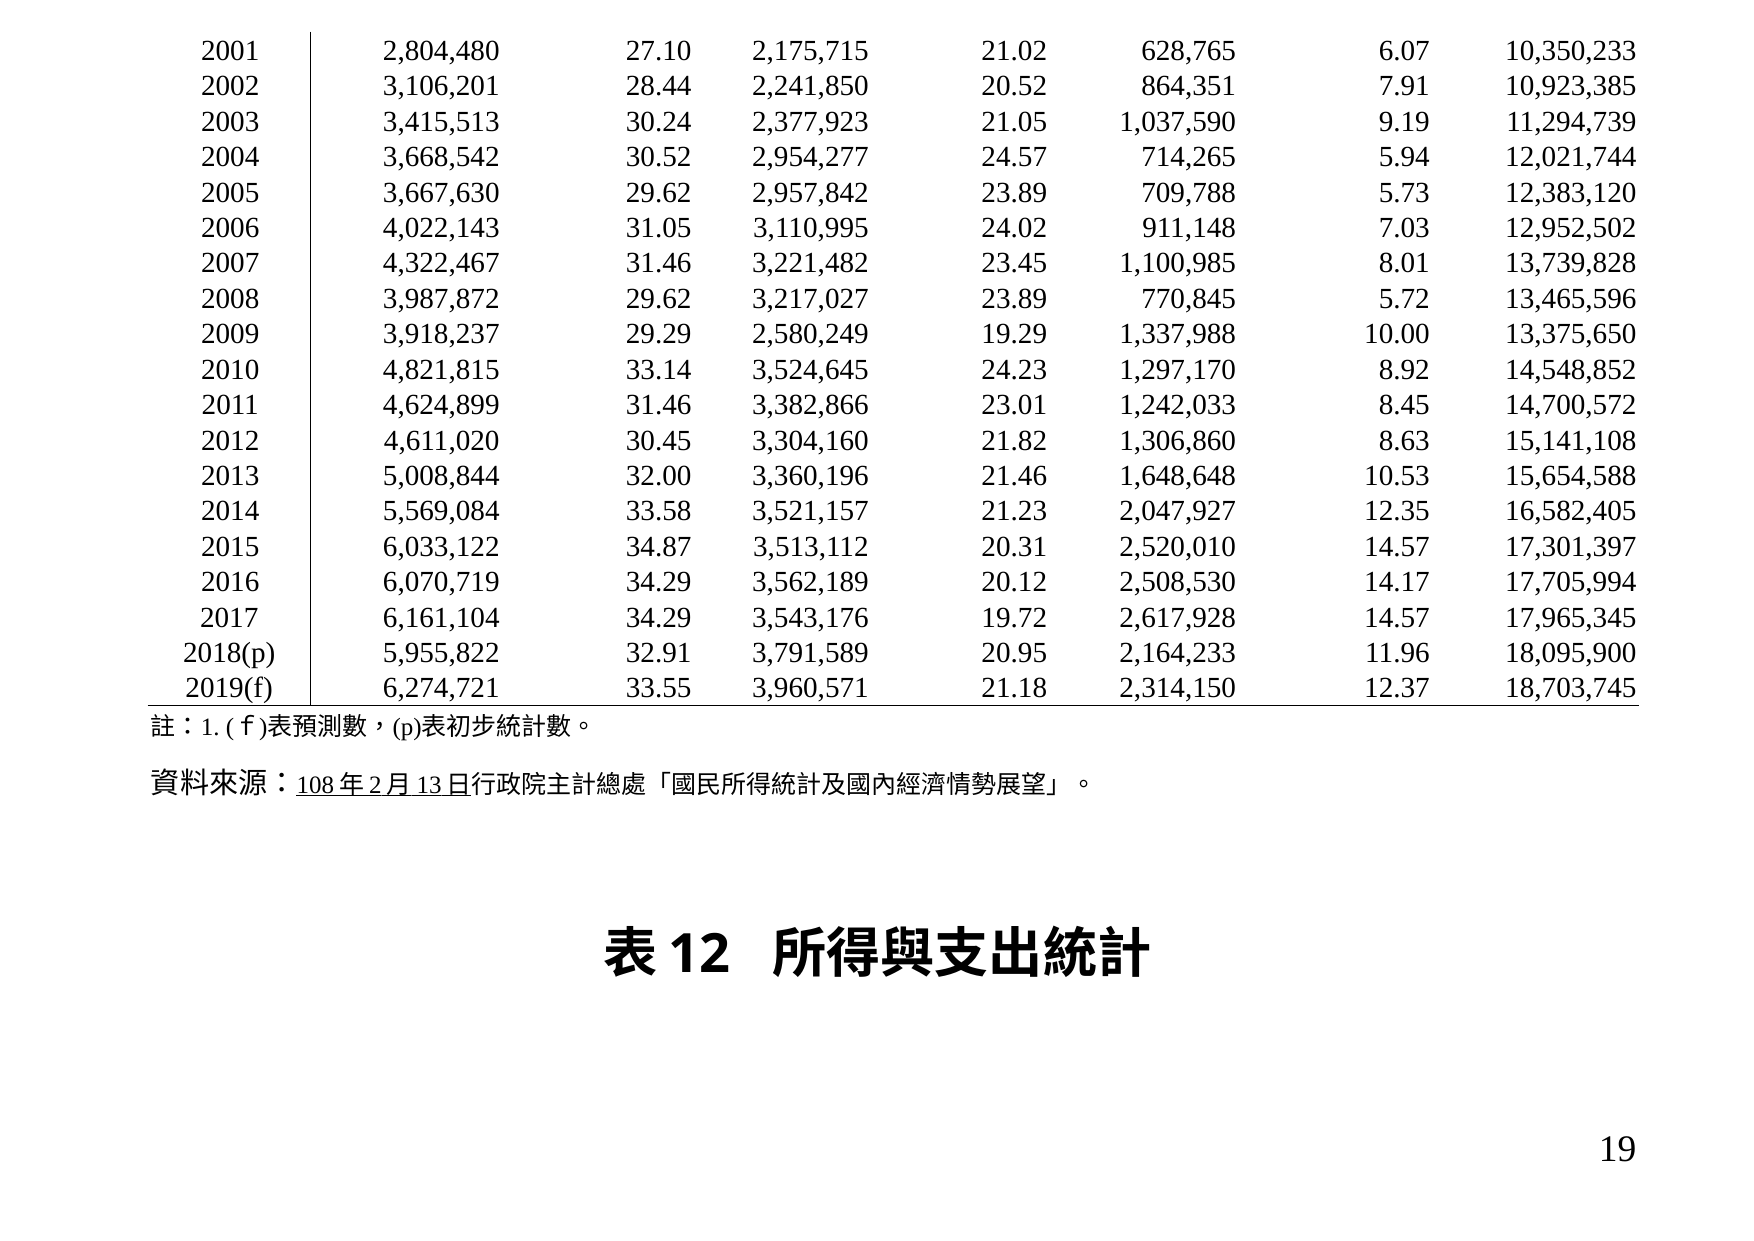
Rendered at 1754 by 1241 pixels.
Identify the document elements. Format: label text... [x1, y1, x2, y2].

table_cell 31.05 [502, 209, 694, 244]
table_cell 3,667,630 [311, 173, 502, 209]
table_cell 3,960,571 [694, 669, 871, 704]
table_cell 10,923,385 [1432, 67, 1639, 102]
table_cell 3,668,542 [311, 138, 502, 173]
table_cell 13,739,828 [1432, 244, 1639, 279]
table_cell 17,965,345 [1432, 598, 1639, 634]
table_cell 5.94 [1239, 138, 1432, 173]
table_cell 2013 [148, 457, 310, 492]
table_cell 2,164,233 [1050, 634, 1239, 669]
table_cell 13,465,596 [1432, 280, 1639, 315]
table_cell 4,821,815 [311, 350, 502, 386]
table_cell 2015 [148, 528, 310, 563]
table_cell [1617, 706, 1639, 818]
table_cell 2,314,150 [1050, 669, 1239, 704]
table_cell 2002 [148, 67, 310, 102]
table_cell 29.62 [502, 173, 694, 209]
table_cell 29.29 [502, 315, 694, 350]
table_cell 3,110,995 [694, 209, 871, 244]
table_cell 3,521,157 [694, 492, 871, 527]
table_cell 10.53 [1239, 457, 1432, 492]
table_cell 31.46 [502, 244, 694, 279]
table_cell 17,301,397 [1432, 528, 1639, 563]
table_cell 24.02 [871, 209, 1049, 244]
table_cell 2008 [148, 280, 310, 315]
table_cell 2,241,850 [694, 67, 871, 102]
table_cell 20.31 [871, 528, 1049, 563]
table_cell 32.00 [502, 457, 694, 492]
table_cell 2006 [148, 209, 310, 244]
table_cell 12,952,502 [1432, 209, 1639, 244]
table_cell 3,562,189 [694, 563, 871, 598]
table_cell 2004 [148, 138, 310, 173]
table_cell 4,624,899 [311, 386, 502, 421]
table_cell 30.52 [502, 138, 694, 173]
table_cell 30.24 [502, 103, 694, 138]
table_cell 27.10 [502, 32, 694, 67]
table_cell 14,548,852 [1432, 350, 1639, 386]
table_cell 33.14 [502, 350, 694, 386]
table_cell 34.29 [502, 598, 694, 634]
table_cell 714,265 [1050, 138, 1239, 173]
table_cell 34.29 [502, 563, 694, 598]
table_cell 628,765 [1050, 32, 1239, 67]
table_cell 21.23 [871, 492, 1049, 527]
table_cell 2,520,010 [1050, 528, 1239, 563]
table_cell 3,304,160 [694, 421, 871, 457]
table_cell 17,705,994 [1432, 563, 1639, 598]
table_cell 10,350,233 [1432, 32, 1639, 67]
table_cell 2018(p) [148, 634, 310, 669]
table_cell 2001 [148, 32, 310, 67]
table_cell 1,648,648 [1050, 457, 1239, 492]
table_cell 3,360,196 [694, 457, 871, 492]
table_cell 2016 [148, 563, 310, 598]
table_cell 31.46 [502, 386, 694, 421]
table_cell 2005 [148, 173, 310, 209]
table_cell 24.57 [871, 138, 1049, 173]
table_cell 8.01 [1239, 244, 1432, 279]
table_cell 15,654,588 [1432, 457, 1639, 492]
table_cell 3,987,872 [311, 280, 502, 315]
table_cell 2014 [148, 492, 310, 527]
table_cell 2,580,249 [694, 315, 871, 350]
table_cell 2,047,927 [1050, 492, 1239, 527]
table_cell 5.72 [1239, 280, 1432, 315]
table_cell 14.57 [1239, 598, 1432, 634]
table_cell 2,377,923 [694, 103, 871, 138]
table_cell 4,022,143 [311, 209, 502, 244]
table_cell 2007 [148, 244, 310, 279]
table_cell 3,221,482 [694, 244, 871, 279]
table_cell 8.92 [1239, 350, 1432, 386]
table_cell 1,242,033 [1050, 386, 1239, 421]
table_cell 3,106,201 [311, 67, 502, 102]
table_cell 12,021,744 [1432, 138, 1639, 173]
table_cell 5.73 [1239, 173, 1432, 209]
table_cell 20.12 [871, 563, 1049, 598]
table_cell 709,788 [1050, 173, 1239, 209]
table_cell 14,700,572 [1432, 386, 1639, 421]
table_cell 11.96 [1239, 634, 1432, 669]
table_cell 23.89 [871, 173, 1049, 209]
table_cell 13,375,650 [1432, 315, 1639, 350]
table_cell 7.91 [1239, 67, 1432, 102]
table_cell 21.46 [871, 457, 1049, 492]
table_cell 24.23 [871, 350, 1049, 386]
table_cell 1,337,988 [1050, 315, 1239, 350]
table_cell 23.45 [871, 244, 1049, 279]
table_cell 12.35 [1239, 492, 1432, 527]
table_cell 21.05 [871, 103, 1049, 138]
table_cell 3,415,513 [311, 103, 502, 138]
table_cell 2,957,842 [694, 173, 871, 209]
table_cell 14.17 [1239, 563, 1432, 598]
table_cell 16,582,405 [1432, 492, 1639, 527]
table_cell 2012 [148, 421, 310, 457]
table_cell 3,791,589 [694, 634, 871, 669]
table_cell 33.55 [502, 669, 694, 704]
table_cell 33.58 [502, 492, 694, 527]
table_cell 21.18 [871, 669, 1049, 704]
table_cell 5,008,844 [311, 457, 502, 492]
table_cell 23.01 [871, 386, 1049, 421]
table_cell 15,141,108 [1432, 421, 1639, 457]
table_cell 23.89 [871, 280, 1049, 315]
table_cell 11,294,739 [1432, 103, 1639, 138]
table_cell 6,274,721 [311, 669, 502, 704]
table_cell 2,508,530 [1050, 563, 1239, 598]
table_cell 3,524,645 [694, 350, 871, 386]
table_cell 12.37 [1239, 669, 1432, 704]
table_cell 3,918,237 [311, 315, 502, 350]
table_cell 4,322,467 [311, 244, 502, 279]
table_cell 20.95 [871, 634, 1049, 669]
table_cell 註：1. (ｆ)表預測數，(p)表初步統計數。 資料來源：108年2月13日行政院主計總處「國民所得統計及國內經濟情勢展望」。 [148, 706, 1617, 818]
table_cell 30.45 [502, 421, 694, 457]
table_cell 2011 [148, 386, 310, 421]
table_cell 2,617,928 [1050, 598, 1239, 634]
table_cell 5,955,822 [311, 634, 502, 669]
table_cell 1,037,590 [1050, 103, 1239, 138]
table_cell 2009 [148, 315, 310, 350]
table_cell 1,100,985 [1050, 244, 1239, 279]
table_cell 3,543,176 [694, 598, 871, 634]
table_cell 9.19 [1239, 103, 1432, 138]
table_cell 1,297,170 [1050, 350, 1239, 386]
table_cell 6,161,104 [311, 598, 502, 634]
table_cell 12,383,120 [1432, 173, 1639, 209]
table_cell 20.52 [871, 67, 1049, 102]
table_cell 4,611,020 [311, 421, 502, 457]
table_cell 2017 [148, 598, 310, 634]
table_cell 2010 [148, 350, 310, 386]
table_cell 8.45 [1239, 386, 1432, 421]
table_cell 911,148 [1050, 209, 1239, 244]
table_cell 18,703,745 [1432, 669, 1639, 704]
table_cell 2019(f) [148, 669, 310, 704]
table_cell 6.07 [1239, 32, 1432, 67]
table_cell 19.72 [871, 598, 1049, 634]
table_cell 32.91 [502, 634, 694, 669]
table_cell 21.02 [871, 32, 1049, 67]
table_cell 2,804,480 [311, 32, 502, 67]
table_cell 3,382,866 [694, 386, 871, 421]
table_cell 6,033,122 [311, 528, 502, 563]
table_cell 2,175,715 [694, 32, 871, 67]
table_cell 864,351 [1050, 67, 1239, 102]
table_cell 3,513,112 [694, 528, 871, 563]
table_cell 28.44 [502, 67, 694, 102]
table_cell 770,845 [1050, 280, 1239, 315]
table_cell 34.87 [502, 528, 694, 563]
table_cell 18,095,900 [1432, 634, 1639, 669]
table_cell 29.62 [502, 280, 694, 315]
table_cell 6,070,719 [311, 563, 502, 598]
table_cell 14.57 [1239, 528, 1432, 563]
table_cell 3,217,027 [694, 280, 871, 315]
table_cell 10.00 [1239, 315, 1432, 350]
table_cell 5,569,084 [311, 492, 502, 527]
table_cell 19.29 [871, 315, 1049, 350]
table_cell 8.63 [1239, 421, 1432, 457]
table_cell 21.82 [871, 421, 1049, 457]
table_cell 7.03 [1239, 209, 1432, 244]
table_cell 2,954,277 [694, 138, 871, 173]
table_cell 1,306,860 [1050, 421, 1239, 457]
subtitle 表12 所得與支出統計 [118, 893, 1636, 1006]
table_cell 2003 [148, 103, 310, 138]
